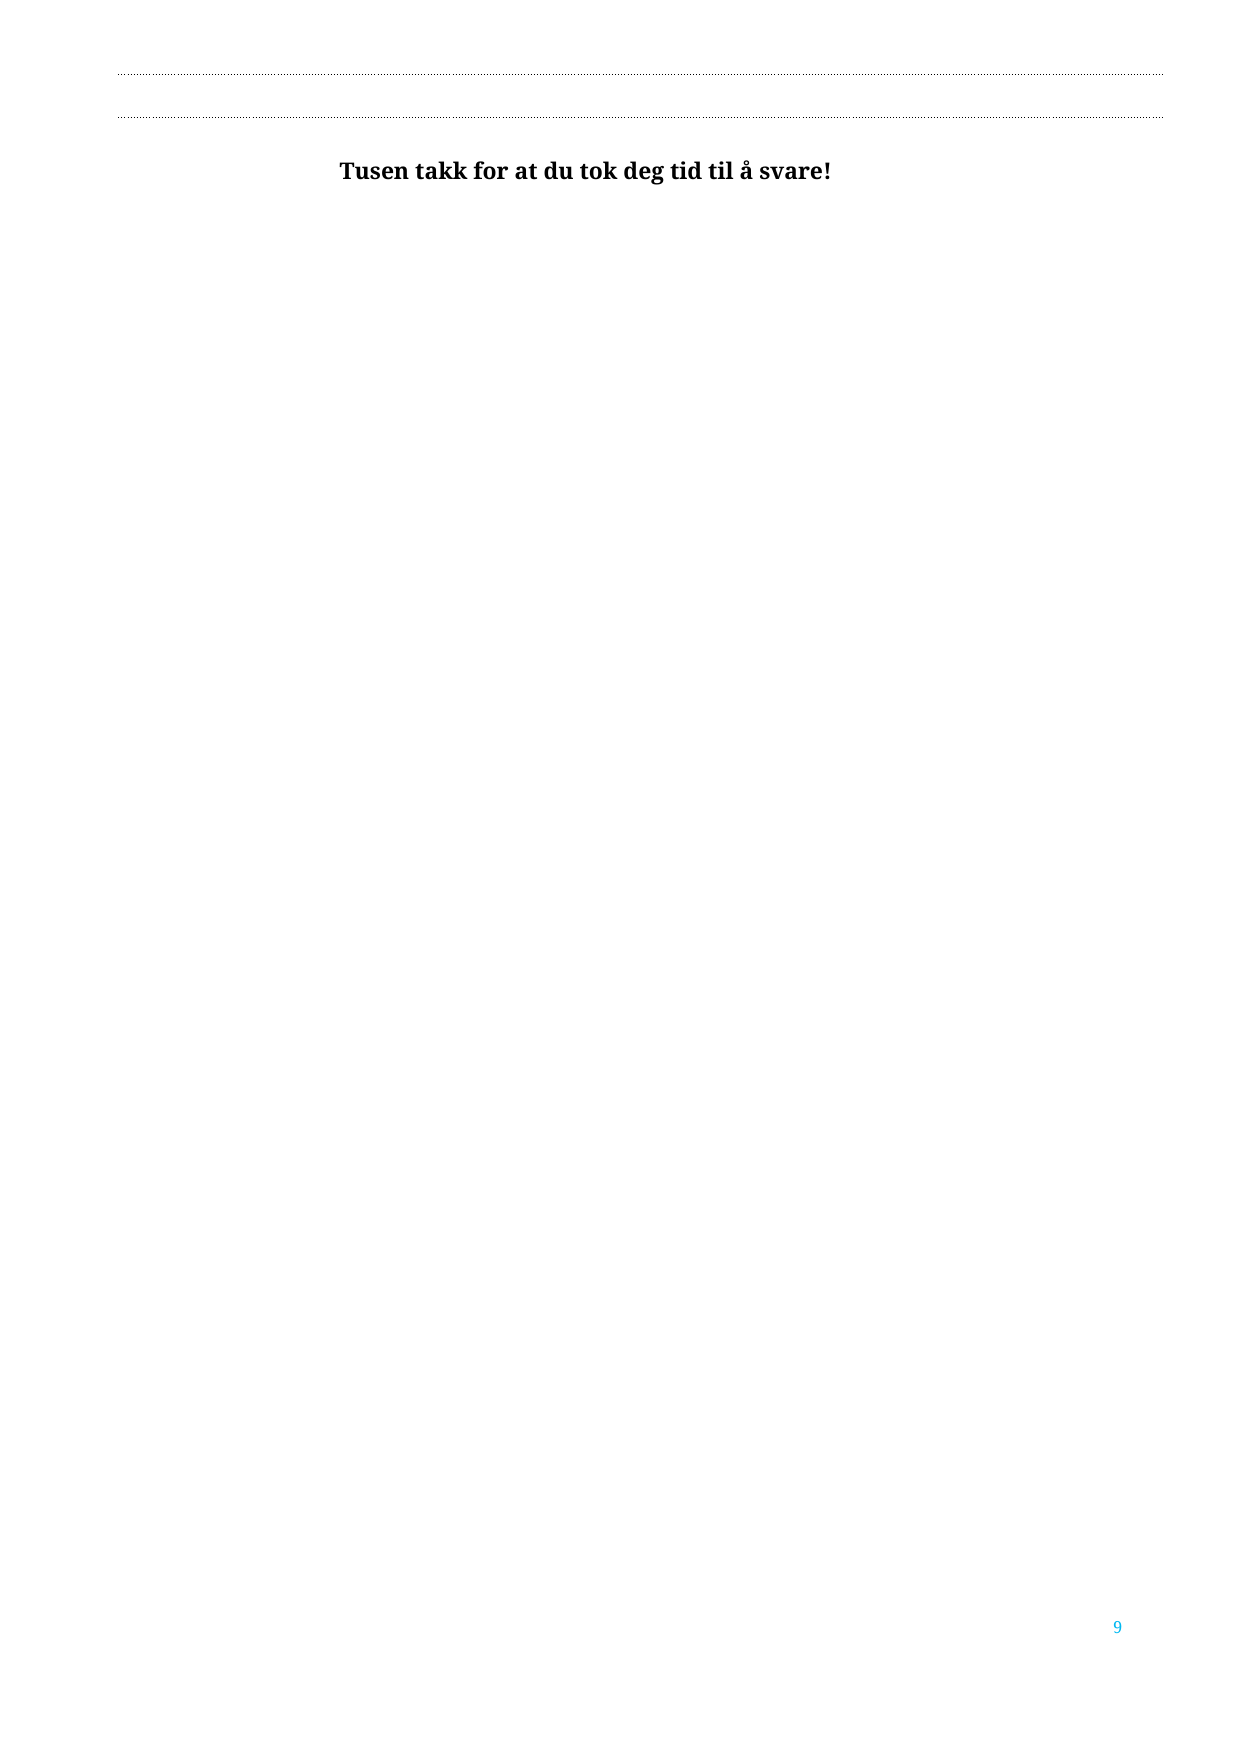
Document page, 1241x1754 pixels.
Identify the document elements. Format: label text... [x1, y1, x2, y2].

text Tusen takk for at du tok deg tid til å svare! [266, 152, 1122, 186]
table_cell [118, 74, 1163, 117]
